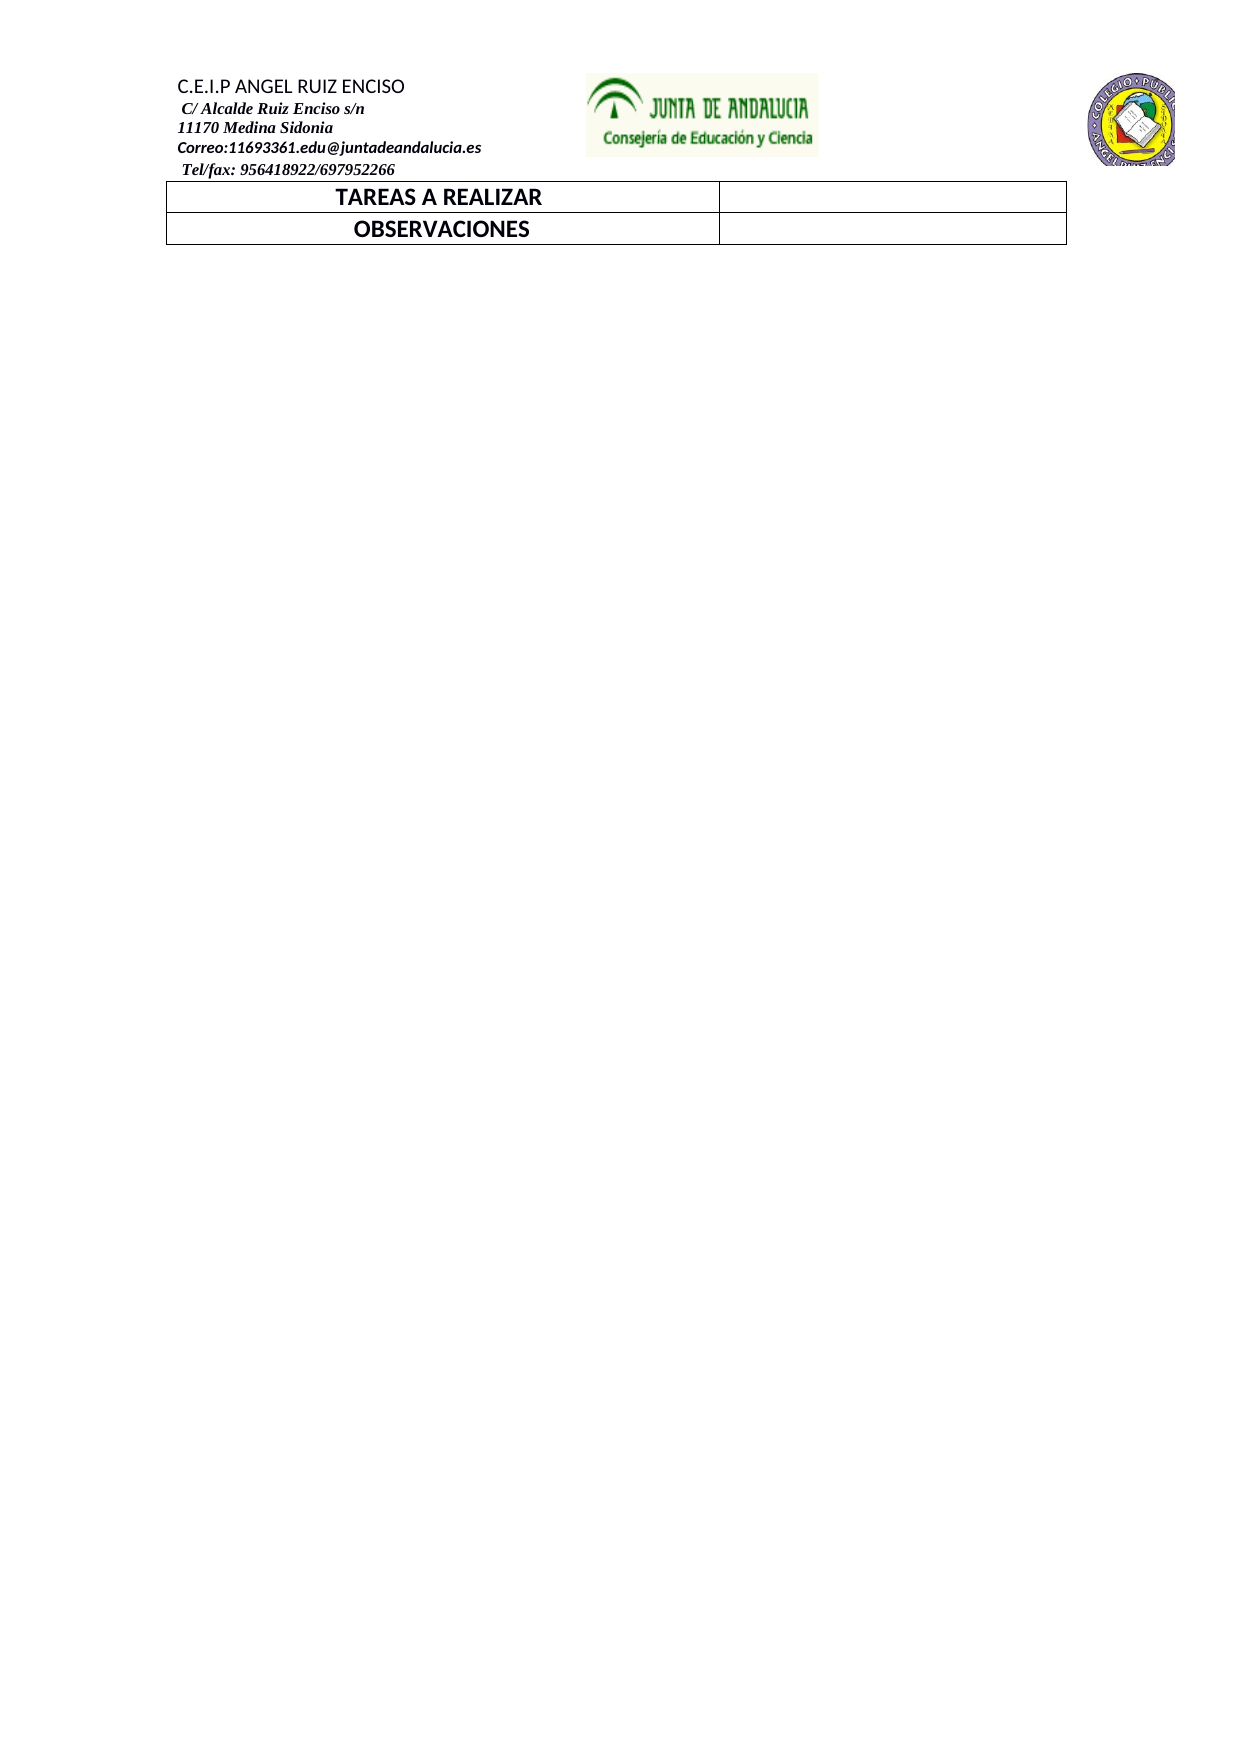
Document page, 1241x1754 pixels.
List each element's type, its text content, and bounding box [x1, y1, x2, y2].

table_cell TAREAS A REALIZAR [167, 182, 719, 212]
table_cell OBSERVACIONES [167, 213, 719, 244]
table_cell [720, 182, 1066, 212]
picture [1087, 73, 1186, 177]
picture [585, 73, 819, 157]
table_cell [720, 213, 1066, 244]
